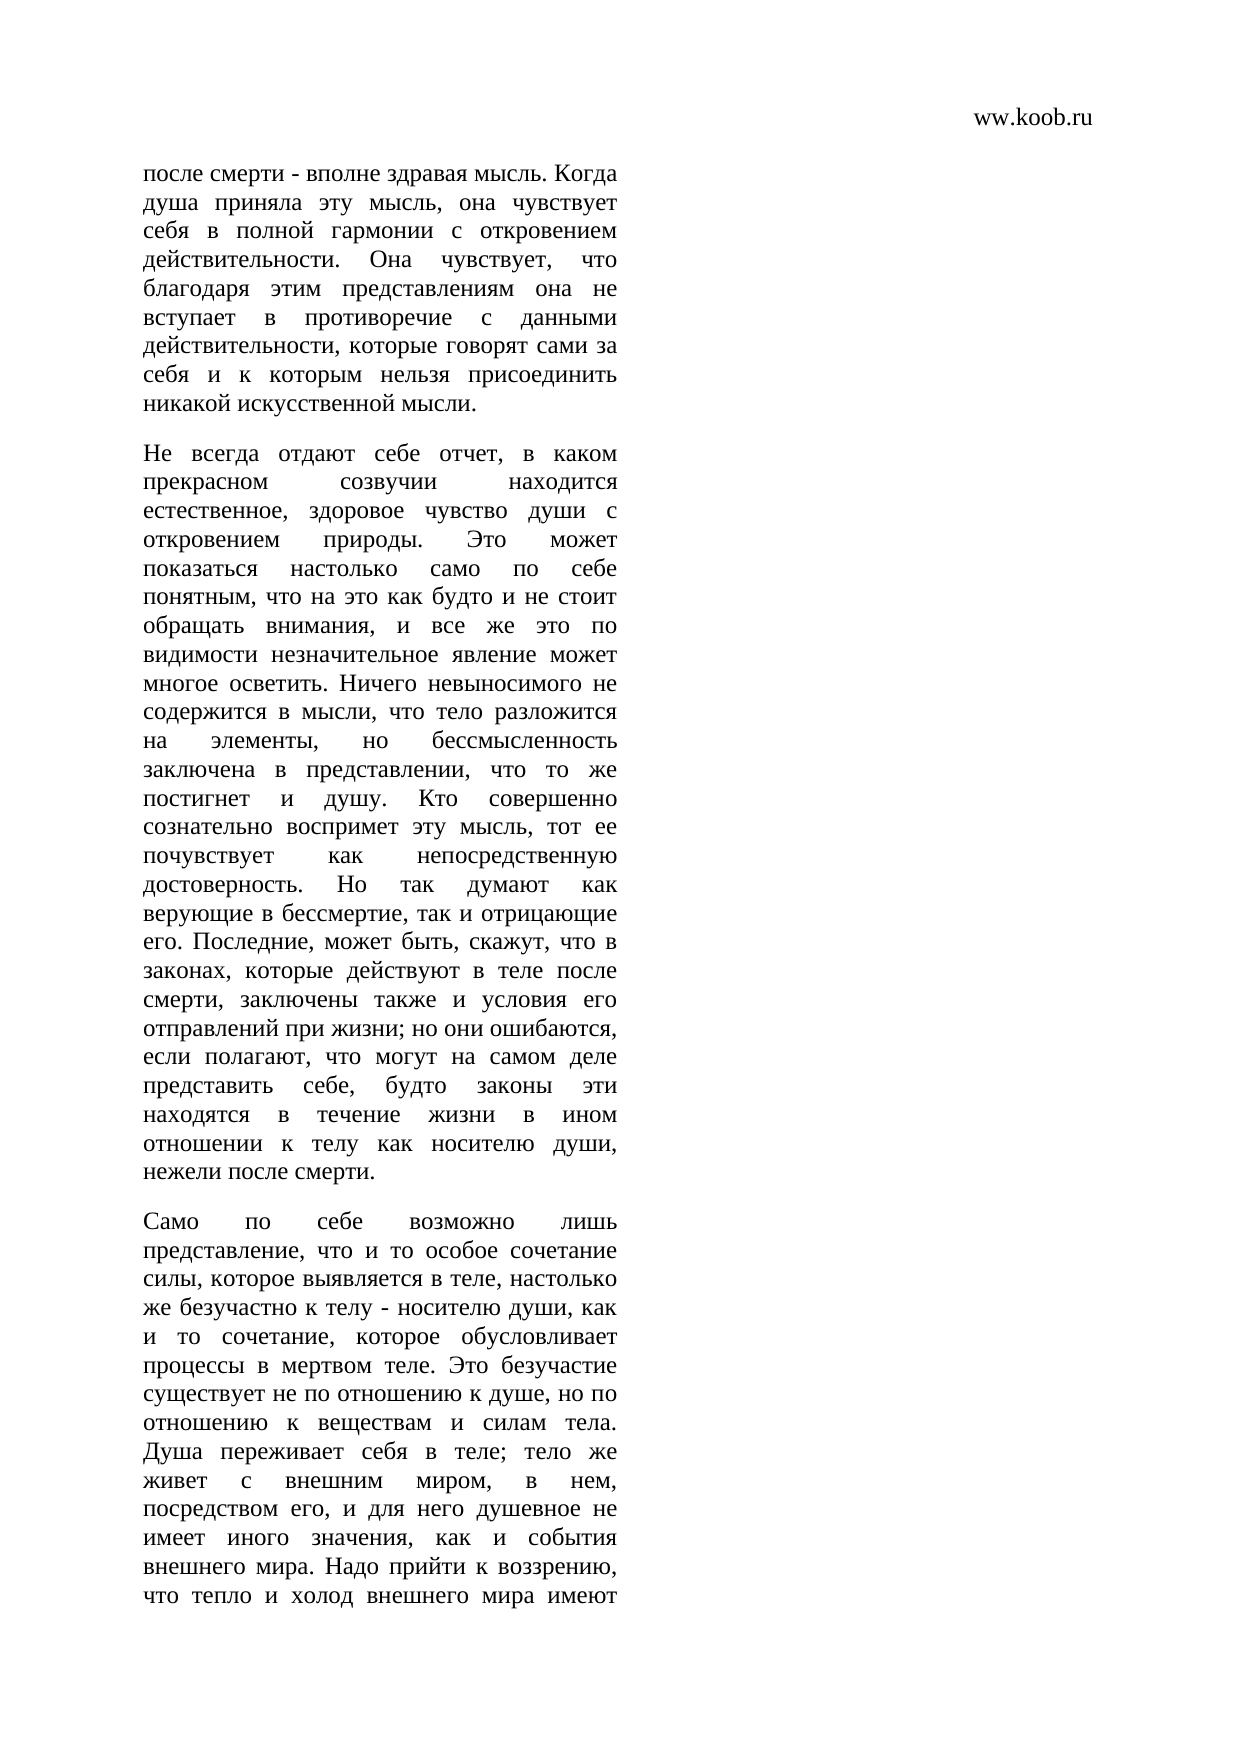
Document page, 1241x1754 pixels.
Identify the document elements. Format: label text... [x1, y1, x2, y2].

table_header после смерти - вполне здравая мысль. Когда душа приняла эту мысль, она чувствует себя в полной гармонии с откровением действительности. Она чувствует, что благодаря этим представлениям она не вступает в противоречие с данными действительности, которые говорят сами за себя и к которым нельзя присоединить никакой искусственной мысли. Не всегда отдают себе отчет, в каком прекрасном созвучии находится естественное, здоровое чувство души с откровением природы. Это может показаться настолько само по себе понятным, что на это как будто и не стоит обращать внимания, и все же это по видимости незначительное явление может многое осветить. Ничего невыносимого не содержится в мысли, что тело разложится на элементы, но бессмысленность заключена в представлении, что то же постигнет и душу. Кто совершенно сознательно воспримет эту мысль, тот ее почувствует как непосредственную достоверность. Но так думают как верующие в бессмертие, так и отрицающие его. Последние, может быть, скажут, что в законах, которые действуют в теле после смерти, заключены также и условия его отправлений при жизни; но они ошибаются, если полагают, что могут на самом деле представить себе, будто законы эти находятся в течение жизни в ином отношении к телу как носителю души, нежели после смерти. Само по себе возможно лишь представление, что и то особое сочетание силы, которое выявляется в теле, настолько же безучастно к телу - носителю души, как и то сочетание, которое обусловливает процессы в мертвом теле. Это безучастие существует не по отношению к душе, но по отношению к веществам и силам тела. Душа переживает себя в теле; тело же живет с внешним миром, в нем, посредством его, и для него душевное не имеет иного значения, как и события внешнего мира. Надо прийти к воззрению, что тепло и холод внешнего мира имеют [143, 148, 618, 1608]
table_header [618, 148, 1093, 1608]
